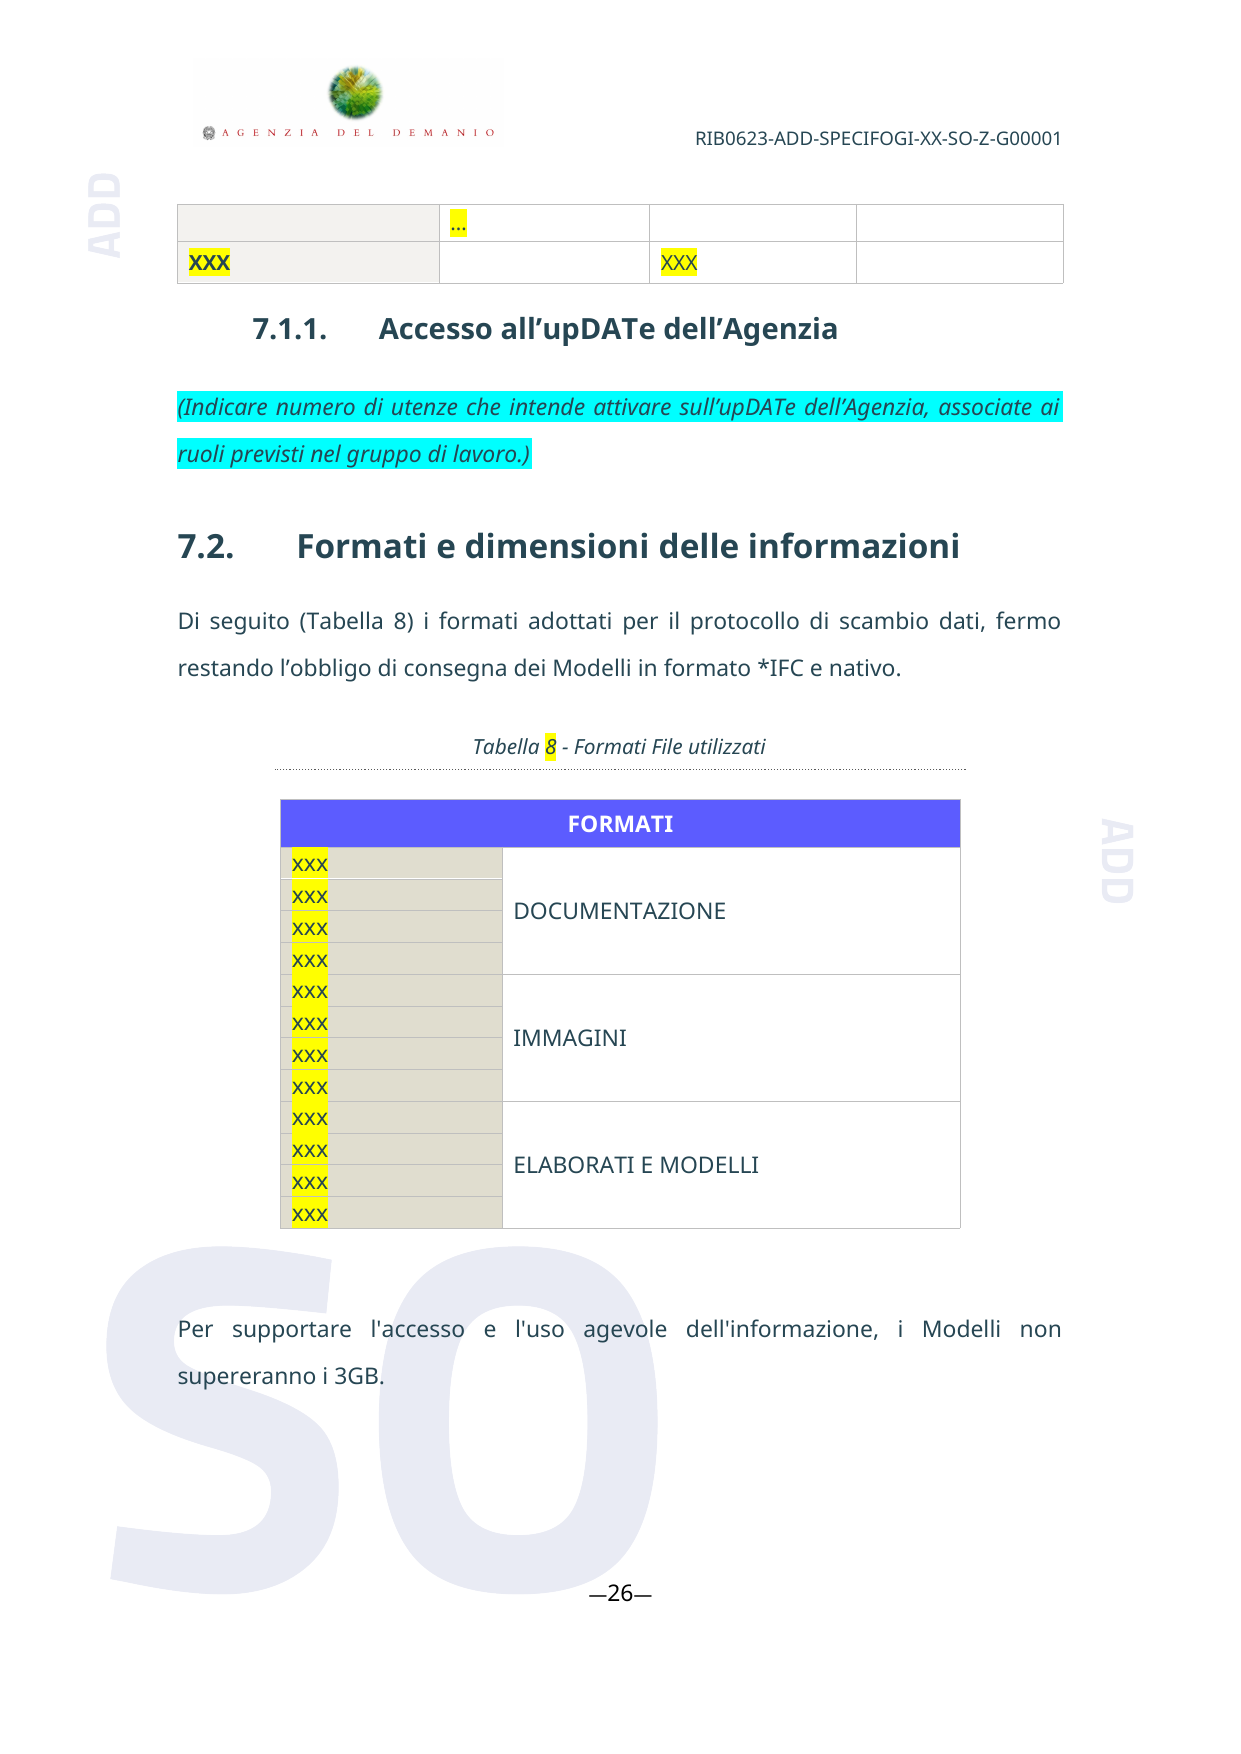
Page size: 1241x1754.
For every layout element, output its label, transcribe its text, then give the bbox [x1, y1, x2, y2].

table_header FORMATI [281, 800, 960, 847]
table_cell xx-xx mm [380, 1313, 483, 1391]
table_cell XXX [178, 242, 439, 282]
table_cell [440, 242, 649, 282]
table_cell XXX [650, 242, 856, 282]
table_cell xxx [281, 1070, 502, 1101]
table_cell … [440, 205, 649, 241]
table_cell xxx [281, 880, 502, 910]
text (Indicare numero di utenze che intende attivare sull’upDATe dell’Agenzia, associate ai ruoli previsti nel gruppo di lavoro.) [177, 391, 1063, 469]
text Per supportare l'accesso e l'uso agevole dell'informazione, i Modelli non supereranno i 3GB. [177, 1313, 396, 1391]
text Tabella 8 - Formati File utilizzati [275, 732, 966, 770]
table_cell xx-xx mm [177, 1356, 252, 1391]
table_cell xx-xx mm [554, 1313, 656, 1391]
text Per supportare l'accesso e l'uso agevole dell'informazione, i Modelli non supereranno i 3GB. [450, 1313, 586, 1391]
table_cell xxx [281, 1197, 502, 1228]
table_cell [857, 242, 1063, 282]
table_cell xxx [281, 943, 502, 974]
list Accesso all’upDATe dell’Agenzia [252, 308, 1063, 348]
text Di seguito (Tabella 8) i formati adottati per il protocollo di scambio dati, fermo restando l’obbligo di consegna dei Modelli in formato *IFC e nativo. [177, 605, 1063, 683]
table_cell xxx [281, 1134, 502, 1164]
table_cell ELABORATI E MODELLI [503, 1102, 960, 1228]
table_cell xxx [281, 1038, 502, 1069]
table_cell [650, 205, 856, 241]
list Formati e dimensioni delle informazioni [177, 522, 1063, 568]
table_cell xxx [281, 848, 502, 878]
table_cell xxx [281, 911, 502, 942]
table_cell [178, 205, 439, 241]
table_cell xxx [281, 1165, 502, 1196]
table_cell IMMAGINI [503, 975, 960, 1101]
table_cell xxx [281, 1007, 502, 1037]
table_cell xxx [281, 1102, 502, 1133]
table_cell [857, 205, 1063, 241]
table_cell xxx [281, 975, 502, 1006]
text Per supportare l'accesso e l'uso agevole dell'informazione, i Modelli non supereranno i 3GB. [640, 1313, 1063, 1391]
table_cell DOCUMENTAZIONE [503, 848, 960, 974]
